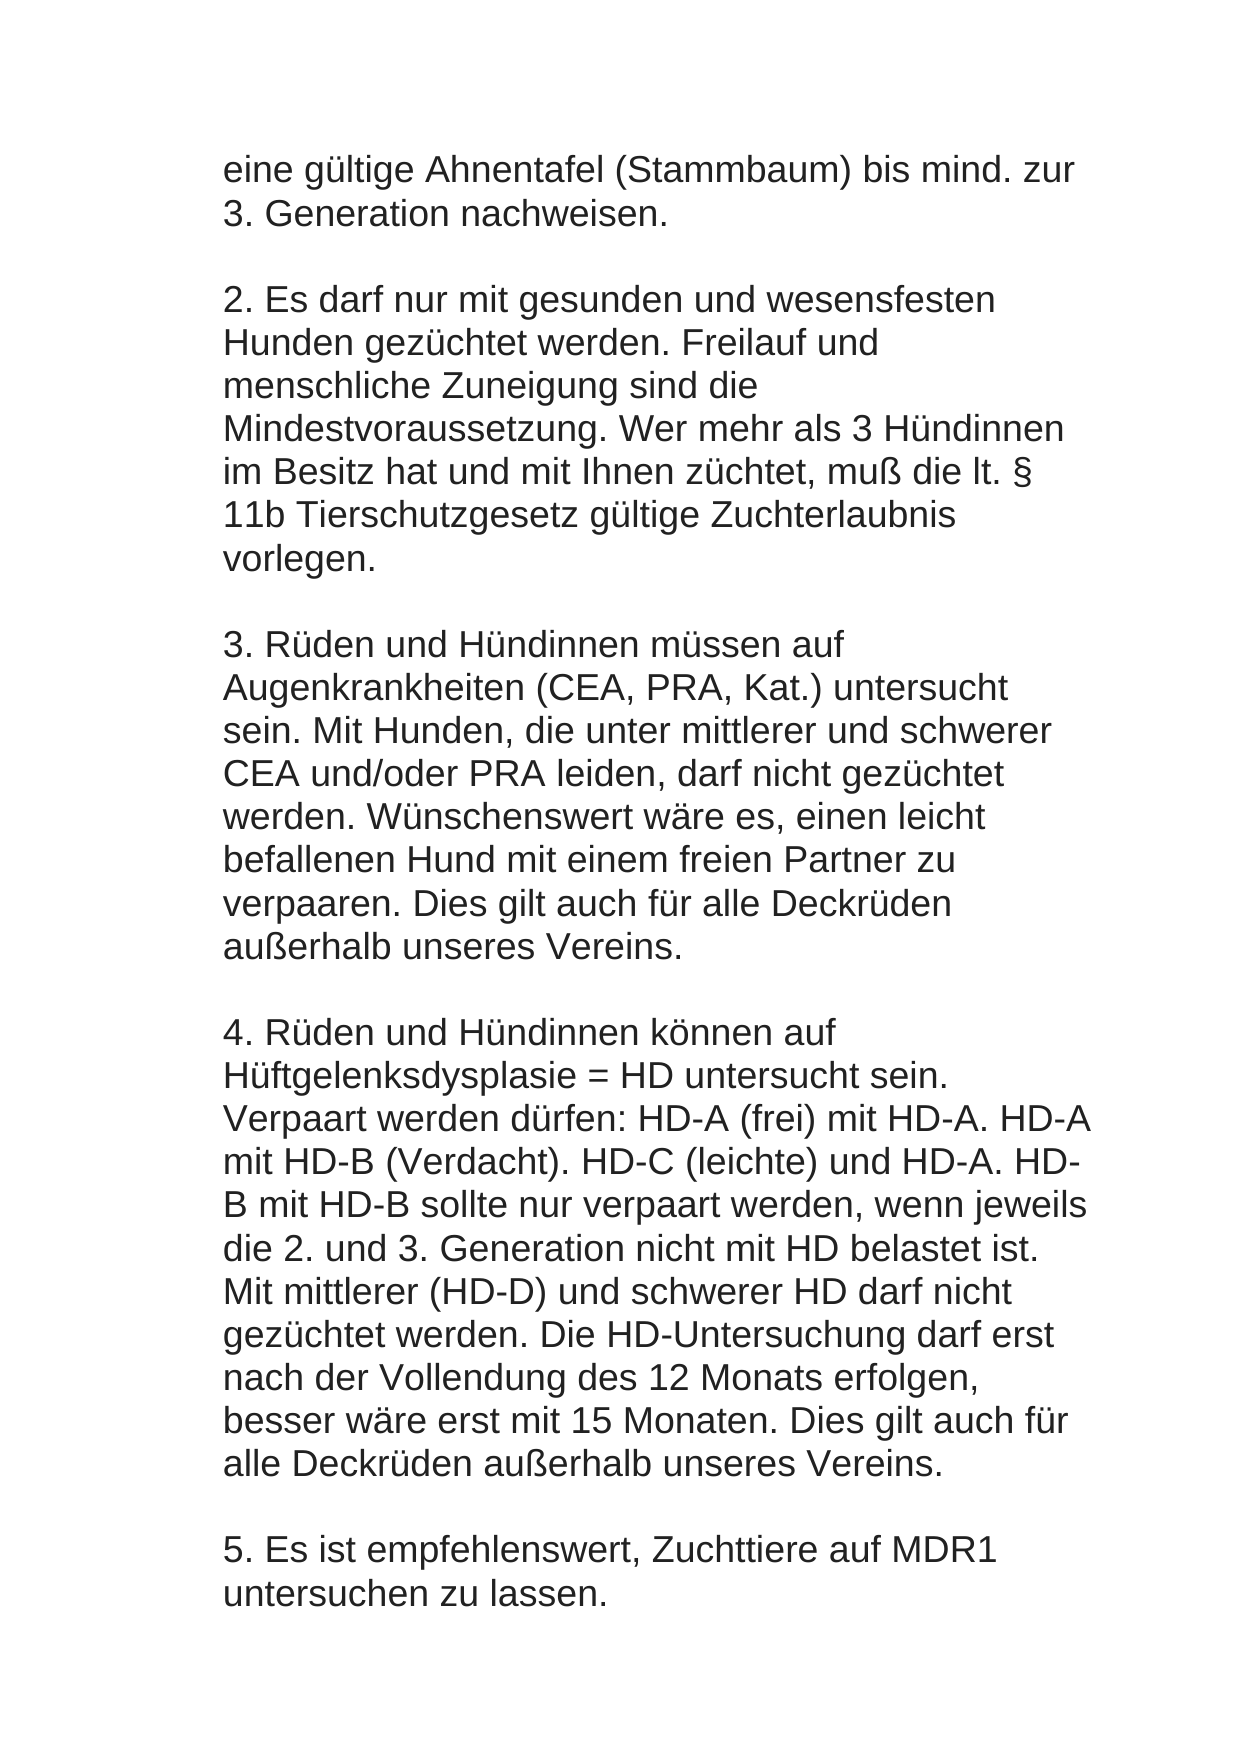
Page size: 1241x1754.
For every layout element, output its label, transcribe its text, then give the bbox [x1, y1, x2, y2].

list eine gültige Ahnentafel (Stammbaum) bis mind. zur 3. Generation nachweisen. 2. Es darf nur mit gesunden und wesensfesten Hunden gezüchtet werden. Freilauf und menschliche Zuneigung sind die Mindestvoraussetzung. Wer mehr als 3 Hündinnen im Besitz hat und mit Ihnen züchtet, muß die lt. § 11b Tierschutzgesetz gültige Zuchterlaubnis vorlegen. 3. Rüden und Hündinnen müssen auf Augenkrankheiten (CEA, PRA, Kat.) untersucht sein. Mit Hunden, die unter mittlerer und schwerer CEA und/oder PRA leiden, darf nicht gezüchtet werden. Wünschenswert wäre es, einen leicht befallenen Hund mit einem freien Partner zu verpaaren. Dies gilt auch für alle Deckrüden außerhalb unseres Vereins. 4. Rüden und Hündinnen können auf Hüftgelenksdysplasie = HD untersucht sein. Verpaart werden dürfen: HD-A (frei) mit HD-A. HD-A mit HD-B (Verdacht). HD-C (leichte) und HD-A. HD-B mit HD-B sollte nur verpaart werden, wenn jeweils die 2. und 3. Generation nicht mit HD belastet ist. Mit mittlerer (HD-D) und schwerer HD darf nicht gezüchtet werden. Die HD-Untersuchung darf erst nach der Vollendung des 12 Monats erfolgen, besser wäre erst mit 15 Monaten. Dies gilt auch für alle Deckrüden außerhalb unseres Vereins. 5. Es ist empfehlenswert, Zuchttiere auf MDR1 untersuchen zu lassen. [185, 148, 1093, 1614]
